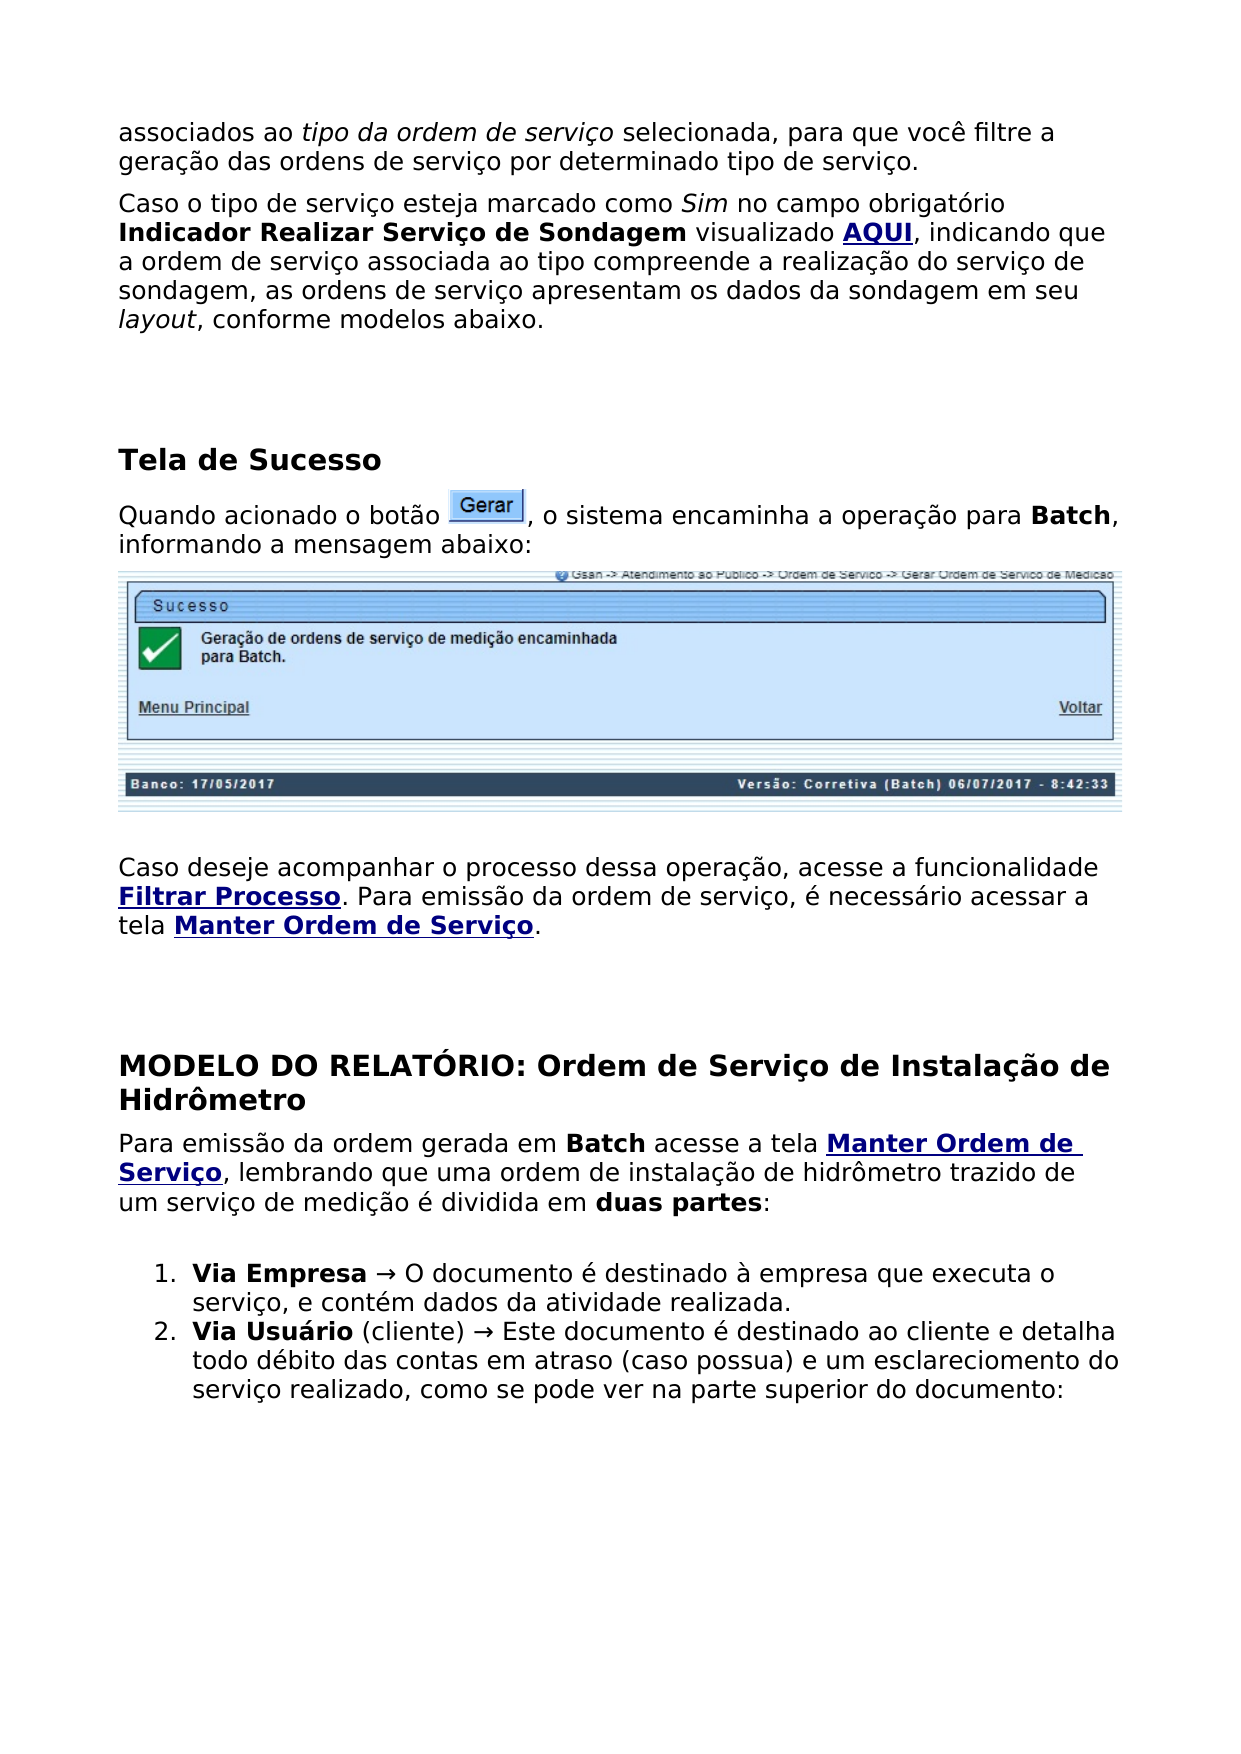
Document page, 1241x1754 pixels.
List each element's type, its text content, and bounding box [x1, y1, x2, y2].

picture [448, 489, 527, 524]
text Caso deseje acompanhar o processo dessa operação, acesse a funcionalidade Filtrar Processo. Para emissão da ordem de serviço, é necessário acessar a tela Manter Ordem de Serviço. [118, 853, 1122, 941]
text Para emissão da ordem gerada em Batch acesse a tela Manter Ordem de Serviço, lembrando que uma ordem de instalação de hidrômetro trazido de um serviço de medição é dividida em duas partes: [118, 1129, 1122, 1217]
text Caso o tipo de serviço esteja marcado como Sim no campo obrigatório Indicador Realizar Serviço de Sondagem visualizado AQUI, indicando que a ordem de serviço associada ao tipo compreende a realização do serviço de sondagem, as ordens de serviço apresentam os dados da sondagem em seu layout, conforme modelos abaixo. [118, 189, 1122, 335]
text Quando acionado o botão , o sistema encaminha a operação para Batch, informando a mensagem abaixo: [118, 489, 1122, 559]
text associados ao tipo da ordem de serviço selecionada, para que você filtre a geração das ordens de serviço por determinado tipo de serviço. [118, 118, 1122, 176]
list Via Empresa → O documento é destinado à empresa que executa o serviço, e contém dados da atividade realizada. [177, 1259, 1122, 1317]
subtitle MODELO DO RELATÓRIO: Ordem de Serviço de Instalação de Hidrômetro [118, 1049, 1122, 1117]
subtitle Tela de Sucesso [118, 443, 1122, 477]
list Via Usuário (cliente) → Este documento é destinado ao cliente e detalha todo débito das contas em atraso (caso possua) e um esclareciomento do serviço realizado, como se pode ver na parte superior do documento: [177, 1317, 1122, 1405]
picture [118, 571, 1123, 812]
